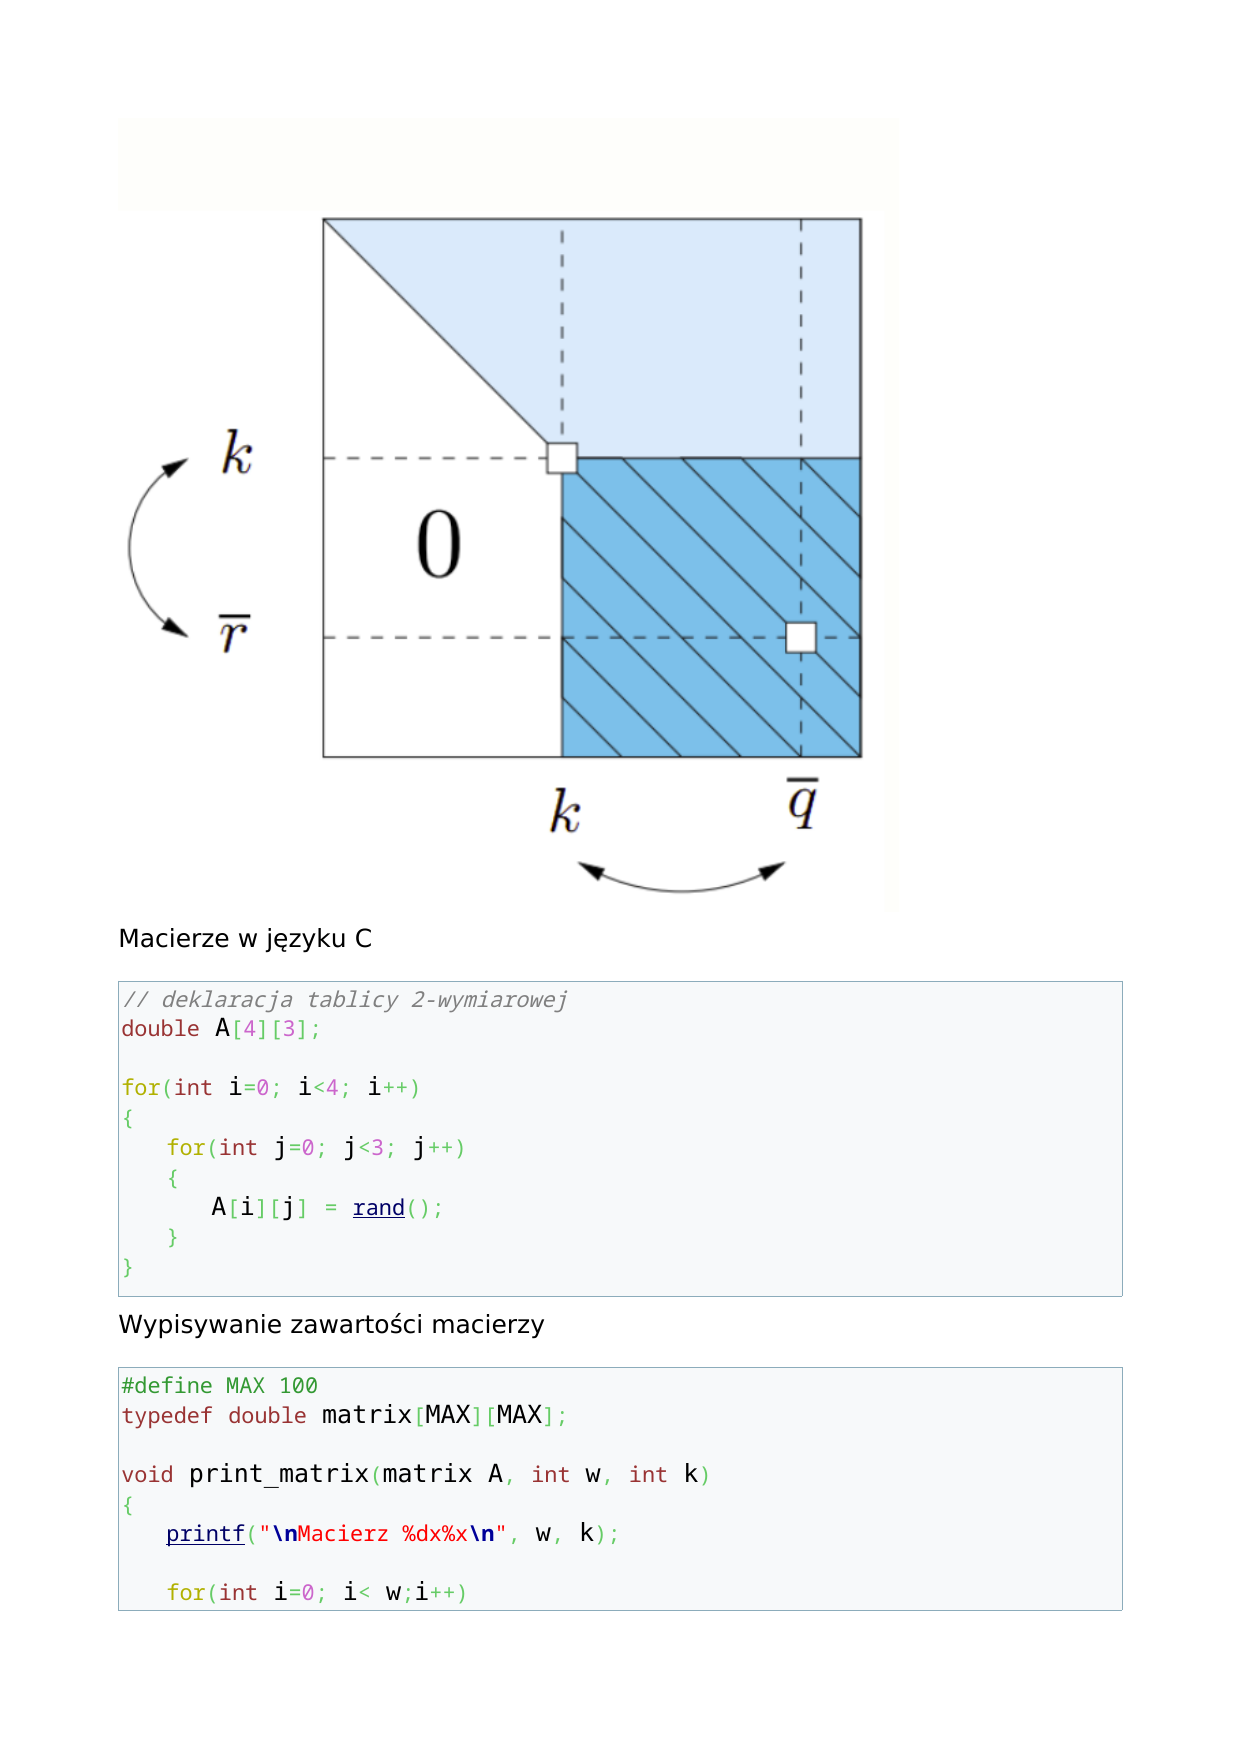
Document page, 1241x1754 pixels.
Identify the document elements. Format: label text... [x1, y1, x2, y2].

text Macierze w języku C [118, 924, 1122, 953]
picture [118, 118, 900, 912]
table_header // deklaracja tablicy 2-wymiarowej double A[4][3]; for(int i=0; i<4; i++) { for(int j=0; j<3; j++) { A[i][j] = rand(); } } [119, 982, 1122, 1296]
table_header #define MAX 100 typedef double matrix[MAX][MAX]; void print_matrix(matrix A, int w, int k) { printf("\nMacierz %dx%x\n", w, k); for(int i=0; i< w;i++) [119, 1368, 1122, 1610]
text Wypisywanie zawartości macierzy [118, 1311, 1122, 1340]
